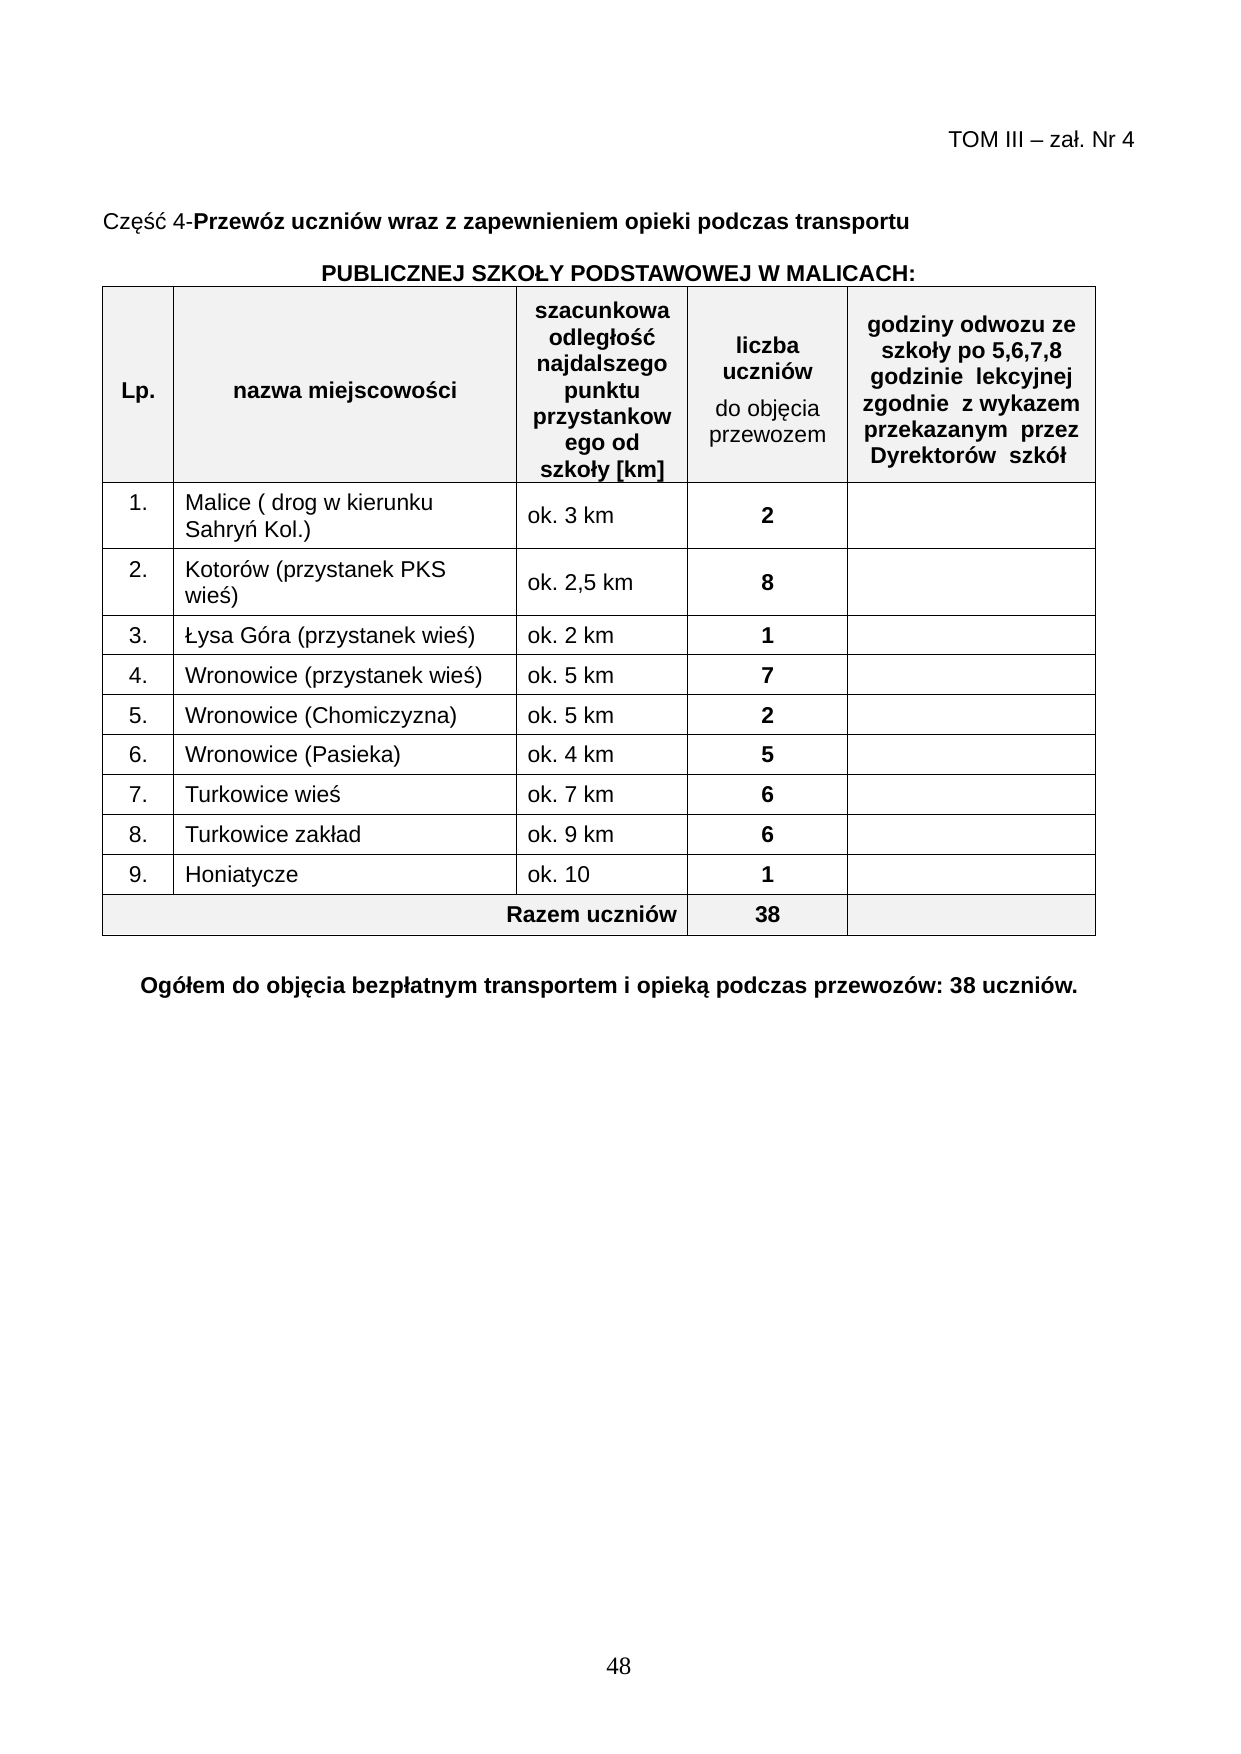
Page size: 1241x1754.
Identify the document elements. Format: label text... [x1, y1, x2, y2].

text TOM III – zał. Nr 4 [103, 126, 1135, 153]
table_cell 1. [103, 483, 173, 548]
table_cell ok. 9 km [517, 815, 687, 854]
table_cell 9. [103, 855, 173, 894]
table_cell [848, 655, 1095, 694]
table_cell ok. 3 km [517, 483, 687, 548]
table_cell 6. [103, 735, 173, 774]
table_cell 1 [688, 616, 847, 654]
table_cell 8 [688, 549, 847, 614]
table_cell 38 [688, 895, 847, 934]
table_cell 7. [103, 775, 173, 814]
table_cell Turkowice wieś [174, 775, 516, 814]
table_cell ok. 2,5 km [517, 549, 687, 614]
table_cell ok. 4 km [517, 735, 687, 774]
table_cell [848, 815, 1095, 854]
table_cell 1 [688, 855, 847, 894]
table_cell ok. 5 km [517, 695, 687, 734]
table_cell Honiatycze [174, 855, 516, 894]
table_cell 5 [688, 735, 847, 774]
table_cell Kotorów (przystanek PKS wieś) [174, 549, 516, 614]
table_cell Malice ( drog w kierunku Sahryń Kol.) [174, 483, 516, 548]
table_cell 2 [688, 483, 847, 548]
table_cell Turkowice zakład [174, 815, 516, 854]
table_cell ok. 7 km [517, 775, 687, 814]
table_cell [848, 695, 1095, 734]
table_header nazwa miejscowości [174, 287, 516, 482]
table_cell [848, 775, 1095, 814]
table_cell 5. [103, 695, 173, 734]
table_cell 8. [103, 815, 173, 854]
text Część 4-Przewóz uczniów wraz z zapewnieniem opieki podczas transportu [103, 208, 1135, 235]
text Ogółem do objęcia bezpłatnym transportem i opieką podczas przewozów: 38 uczniów. [140, 972, 1135, 999]
table_cell 6 [688, 815, 847, 854]
table_cell Razem uczniów [103, 895, 687, 934]
table_cell 7 [688, 655, 847, 694]
table_cell [848, 549, 1095, 614]
table_cell [848, 895, 1095, 934]
table_cell ok. 2 km [517, 616, 687, 654]
table_header godziny odwozu ze szkoły po 5,6,7,8 godzinie lekcyjnej zgodnie z wykazem przekazanym przez Dyrektorów szkół [848, 287, 1095, 482]
table_header Lp. [103, 287, 173, 482]
table_cell [848, 616, 1095, 654]
table_cell Wronowice (przystanek wieś) [174, 655, 516, 694]
table_cell [848, 855, 1095, 894]
table_cell ok. 5 km [517, 655, 687, 694]
table_cell 2. [103, 549, 173, 614]
table_header liczba uczniów do objęcia przewozem [688, 287, 847, 482]
table_cell 3. [103, 616, 173, 654]
table_cell 2 [688, 695, 847, 734]
table_cell [848, 735, 1095, 774]
table_cell Łysa Góra (przystanek wieś) [174, 616, 516, 654]
table_cell [848, 483, 1095, 548]
table_cell Wronowice (Chomiczyzna) [174, 695, 516, 734]
table_cell 4. [103, 655, 173, 694]
text PUBLICZNEJ SZKOŁY PODSTAWOWEJ W MALICACH: [103, 260, 1135, 286]
table_cell Wronowice (Pasieka) [174, 735, 516, 774]
table_cell 6 [688, 775, 847, 814]
table_header szacunkowa odległość najdalszego punktu przystankowego od szkoły [km] [517, 287, 687, 482]
table_cell ok. 10 [517, 855, 687, 894]
